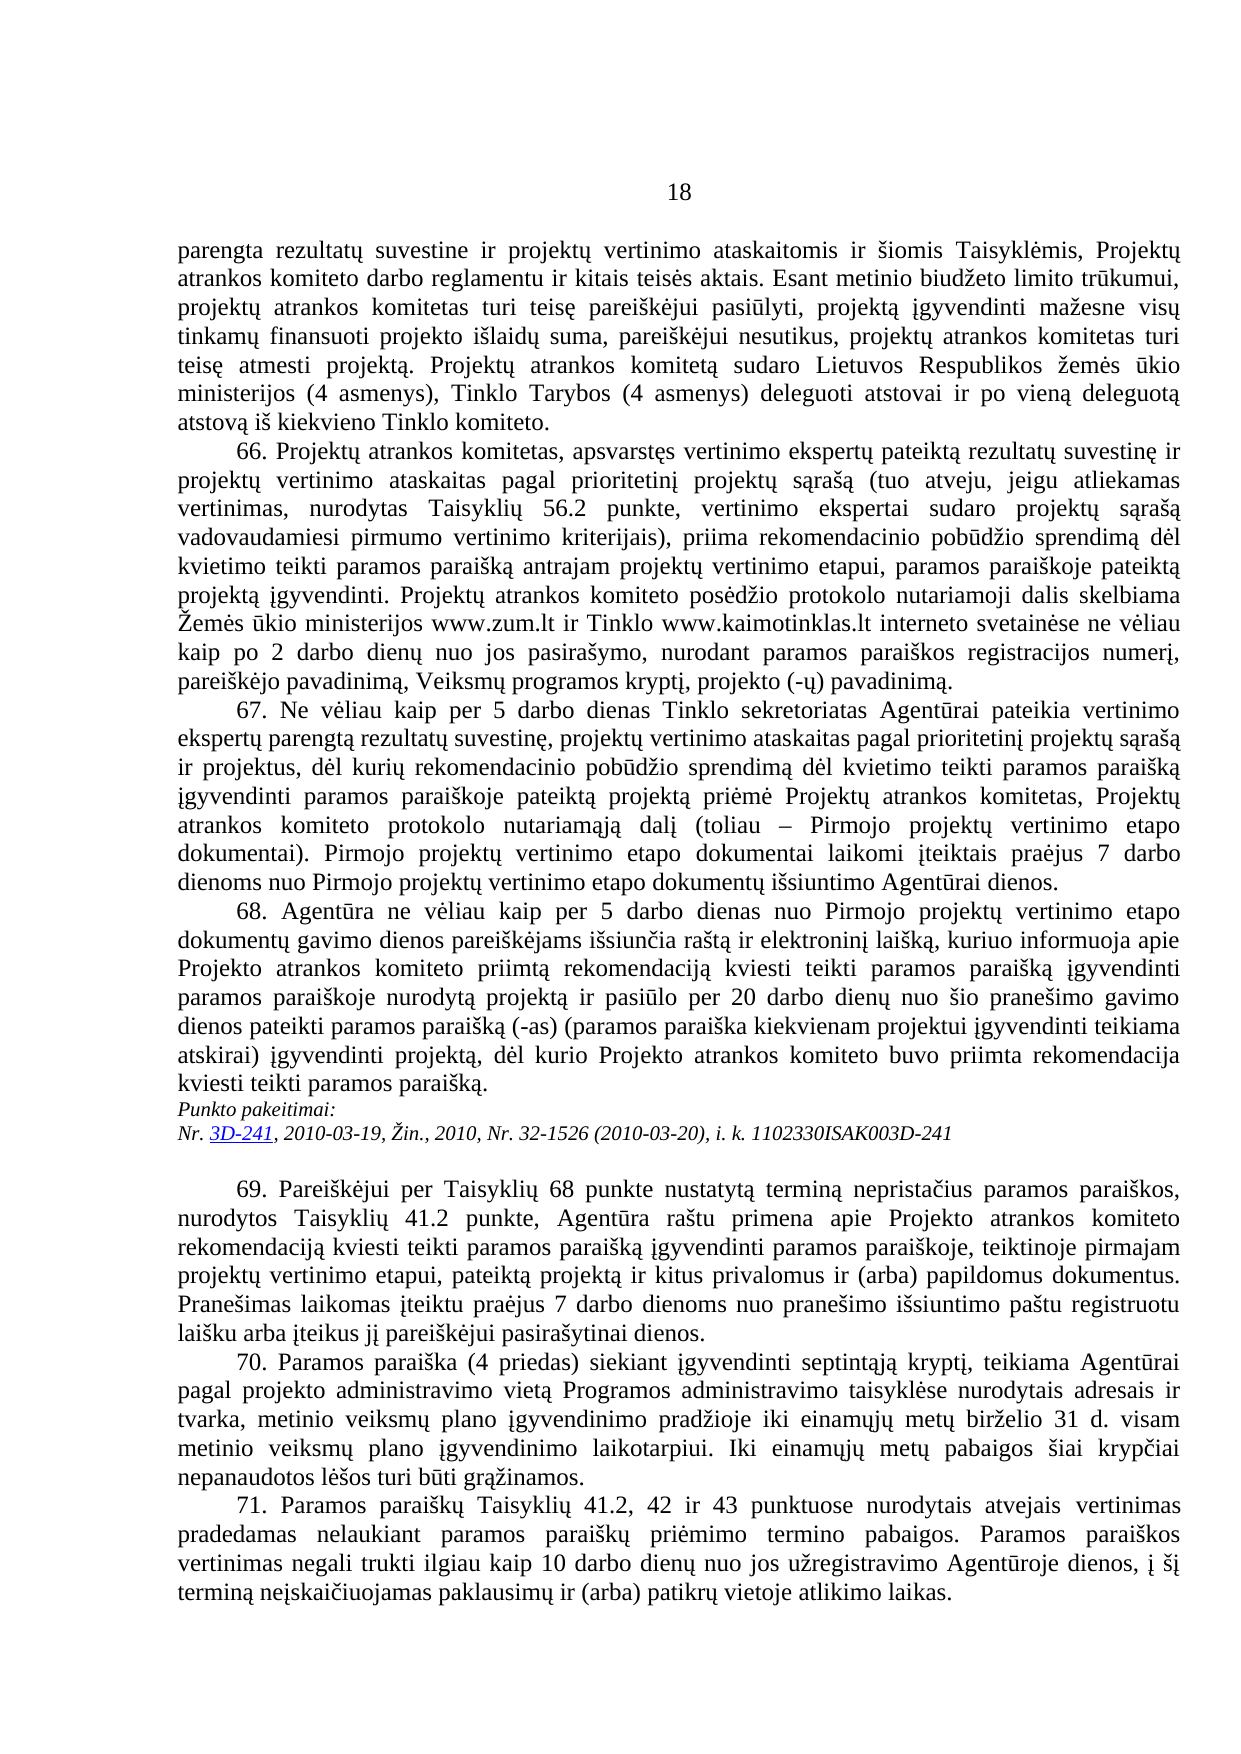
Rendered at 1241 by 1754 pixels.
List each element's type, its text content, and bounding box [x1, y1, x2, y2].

text 68. Agentūra ne vėliau kaip per 5 darbo dienas nuo Pirmojo projektų vertinimo etapo dokumentų gavimo dienos pareiškėjams išsiunčia raštą ir elektroninį laišką, kuriuo informuoja apie Projekto atrankos komiteto priimtą rekomendaciją kviesti teikti paramos paraišką įgyvendinti paramos paraiškoje nurodytą projektą ir pasiūlo per 20 darbo dienų nuo šio pranešimo gavimo dienos pateikti paramos paraišką (-as) (paramos paraiška kiekvienam projektui įgyvendinti teikiama atskirai) įgyvendinti projektą, dėl kurio Projekto atrankos komiteto buvo priimta rekomendacija kviesti teikti paramos paraišką. [177, 896, 1181, 1097]
text 69. Pareiškėjui per Taisyklių 68 punkte nustatytą terminą nepristačius paramos paraiškos, nurodytos Taisyklių 41.2 punkte, Agentūra raštu primena apie Projekto atrankos komiteto rekomendaciją kviesti teikti paramos paraišką įgyvendinti paramos paraiškoje, teiktinoje pirmajam projektų vertinimo etapui, pateiktą projektą ir kitus privalomus ir (arba) papildomus dokumentus. Pranešimas laikomas įteiktu praėjus 7 darbo dienoms nuo pranešimo išsiuntimo paštu registruotu laišku arba įteikus jį pareiškėjui pasirašytinai dienos. [177, 1174, 1181, 1347]
text Punkto pakeitimai: [177, 1097, 1181, 1121]
text Nr. 3D-241, 2010-03-19, Žin., 2010, Nr. 32-1526 (2010-03-20), i. k. 1102330ISAK003D-241 [177, 1121, 1181, 1145]
text 66. Projektų atrankos komitetas, apsvarstęs vertinimo ekspertų pateiktą rezultatų suvestinę ir projektų vertinimo ataskaitas pagal prioritetinį projektų sąrašą (tuo atveju, jeigu atliekamas vertinimas, nurodytas Taisyklių 56.2 punkte, vertinimo ekspertai sudaro projektų sąrašą vadovaudamiesi pirmumo vertinimo kriterijais), priima rekomendacinio pobūdžio sprendimą dėl kvietimo teikti paramos paraišką antrajam projektų vertinimo etapui, paramos paraiškoje pateiktą projektą įgyvendinti. Projektų atrankos komiteto posėdžio protokolo nutariamoji dalis skelbiama Žemės ūkio ministerijos www.zum.lt ir Tinklo www.kaimotinklas.lt interneto svetainėse ne vėliau kaip po 2 darbo dienų nuo jos pasirašymo, nurodant paramos paraiškos registracijos numerį, pareiškėjo pavadinimą, Veiksmų programos kryptį, projekto (-ų) pavadinimą. [177, 436, 1181, 695]
text parengta rezultatų suvestine ir projektų vertinimo ataskaitomis ir šiomis Taisyklėmis, Projektų atrankos komiteto darbo reglamentu ir kitais teisės aktais. Esant metinio biudžeto limito trūkumui, projektų atrankos komitetas turi teisę pareiškėjui pasiūlyti, projektą įgyvendinti mažesne visų tinkamų finansuoti projekto išlaidų suma, pareiškėjui nesutikus, projektų atrankos komitetas turi teisę atmesti projektą. Projektų atrankos komitetą sudaro Lietuvos Respublikos žemės ūkio ministerijos (4 asmenys), Tinklo Tarybos (4 asmenys) deleguoti atstovai ir po vieną deleguotą atstovą iš kiekvieno Tinklo komiteto. [177, 235, 1181, 436]
text 71. Paramos paraiškų Taisyklių 41.2, 42 ir 43 punktuose nurodytais atvejais vertinimas pradedamas nelaukiant paramos paraiškų priėmimo termino pabaigos. Paramos paraiškos vertinimas negali trukti ilgiau kaip 10 darbo dienų nuo jos užregistravimo Agentūroje dienos, į šį terminą neįskaičiuojamas paklausimų ir (arba) patikrų vietoje atlikimo laikas. [177, 1490, 1181, 1605]
text 67. Ne vėliau kaip per 5 darbo dienas Tinklo sekretoriatas Agentūrai pateikia vertinimo ekspertų parengtą rezultatų suvestinę, projektų vertinimo ataskaitas pagal prioritetinį projektų sąrašą ir projektus, dėl kurių rekomendacinio pobūdžio sprendimą dėl kvietimo teikti paramos paraišką įgyvendinti paramos paraiškoje pateiktą projektą priėmė Projektų atrankos komitetas, Projektų atrankos komiteto protokolo nutariamąją dalį (toliau – Pirmojo projektų vertinimo etapo dokumentai). Pirmojo projektų vertinimo etapo dokumentai laikomi įteiktais praėjus 7 darbo dienoms nuo Pirmojo projektų vertinimo etapo dokumentų išsiuntimo Agentūrai dienos. [177, 695, 1181, 896]
text 70. Paramos paraiška (4 priedas) siekiant įgyvendinti septintąją kryptį, teikiama Agentūrai pagal projekto administravimo vietą Programos administravimo taisyklėse nurodytais adresais ir tvarka, metinio veiksmų plano įgyvendinimo pradžioje iki einamųjų metų birželio 31 d. visam metinio veiksmų plano įgyvendinimo laikotarpiui. Iki einamųjų metų pabaigos šiai krypčiai nepanaudotos lėšos turi būti grąžinamos. [177, 1347, 1181, 1490]
